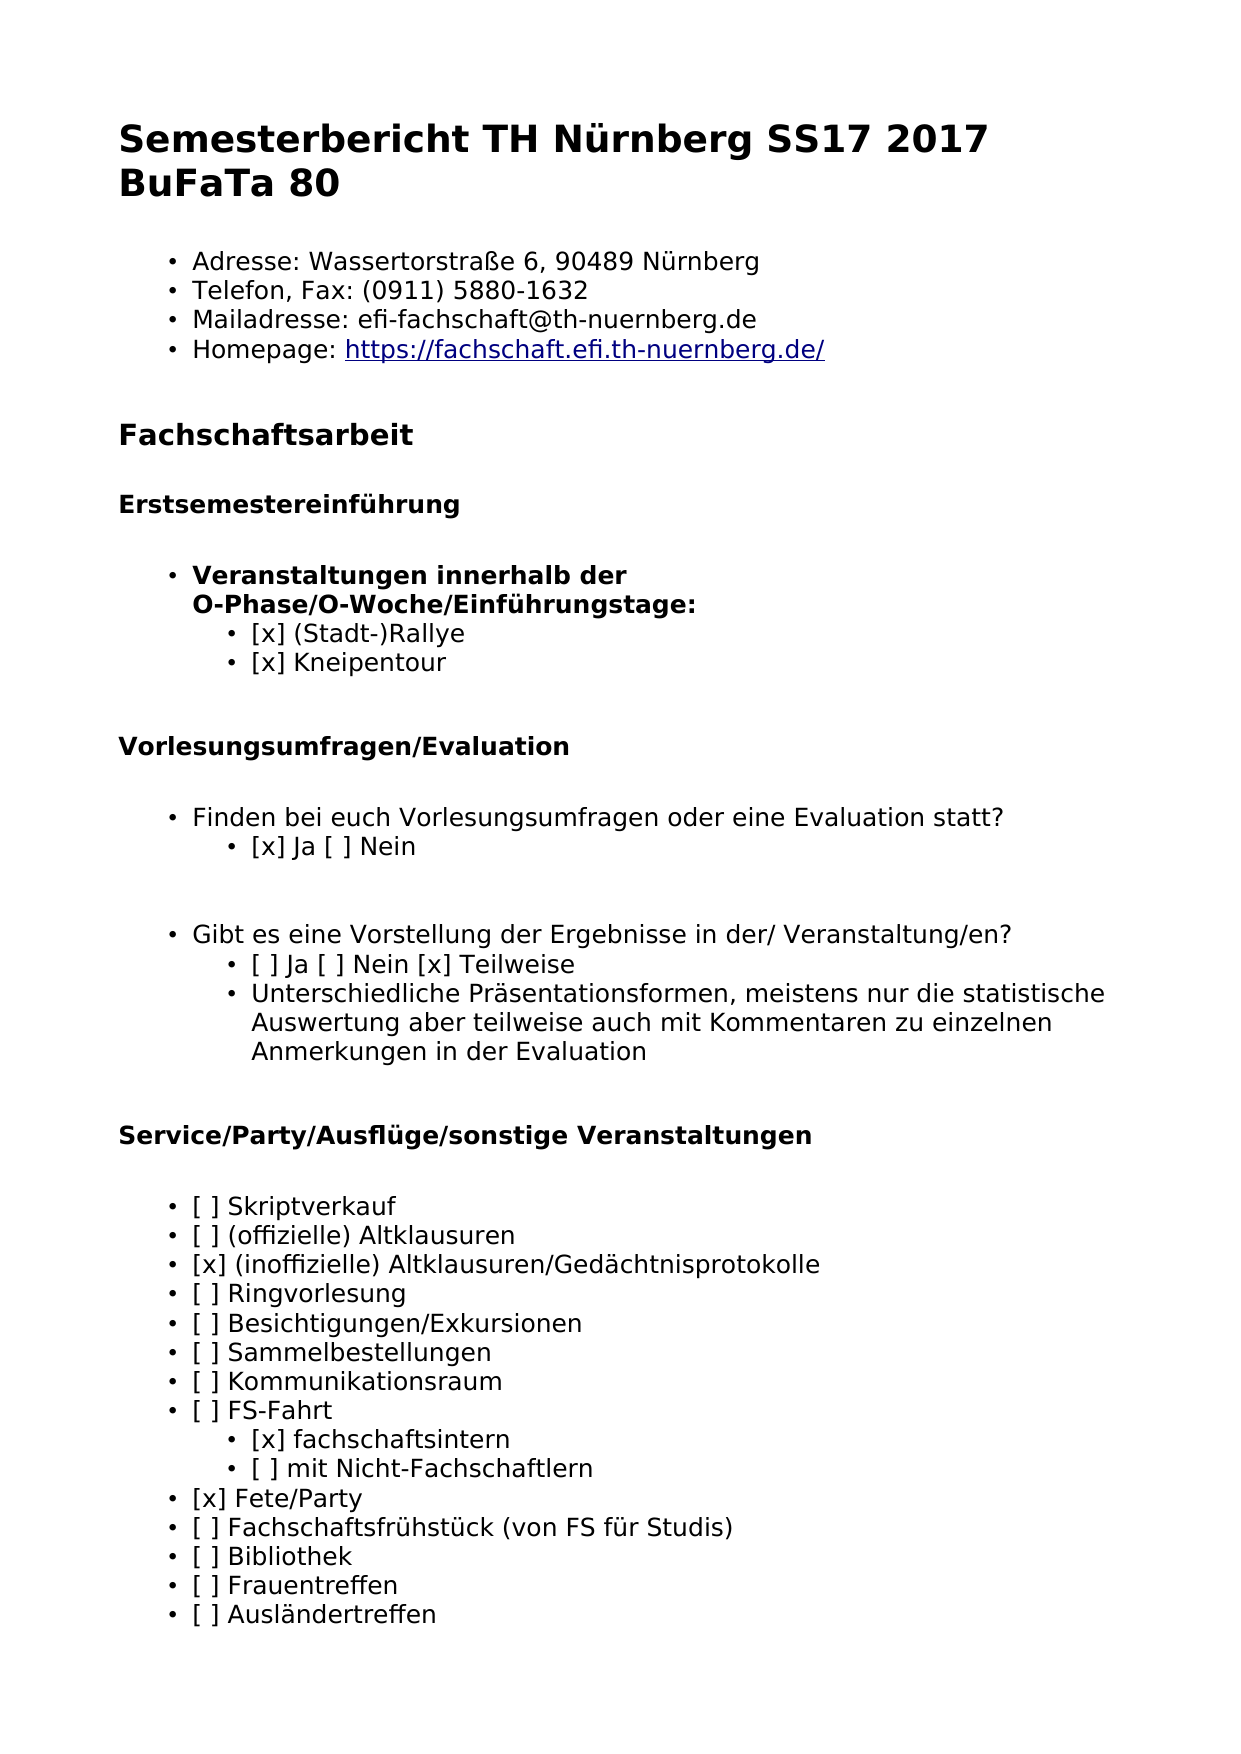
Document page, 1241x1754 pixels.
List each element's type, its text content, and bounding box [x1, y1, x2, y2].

list Telefon, Fax: (0911) 5880-1632 [177, 277, 1122, 306]
subtitle Service/Party/Ausflüge/sonstige Veranstaltungen [118, 1121, 1122, 1150]
list [ ] Sammelbestellungen [177, 1338, 1122, 1367]
list [ ] mit Nicht-Fachschaftlern [236, 1455, 1122, 1484]
subtitle Semesterbericht TH Nürnberg SS17 2017 BuFaTa 80 [118, 118, 1122, 205]
list [x] Fete/Party [177, 1484, 1122, 1513]
list [x] (Stadt-)Rallye [236, 619, 1122, 649]
list [x] (inoffizielle) Altklausuren/Gedächtnisprotokolle [177, 1251, 1122, 1280]
list Adresse: Wassertorstraße 6, 90489 Nürnberg [177, 247, 1122, 277]
list [ ] Kommunikationsraum [177, 1367, 1122, 1396]
list [ ] Ausländertreffen [177, 1601, 1122, 1630]
list [ ] Ja [ ] Nein [x] Teilweise [236, 950, 1122, 979]
list Gibt es eine Vorstellung der Ergebnisse in der/ Veranstaltung/en? [177, 921, 1122, 950]
list Unterschiedliche Präsentationsformen, meistens nur die statistische Auswertung aber teilweise auch mit Kommentaren zu einzelnen Anmerkungen in der Evaluation [236, 979, 1122, 1067]
list [x] Kneipentour [236, 649, 1122, 678]
list Mailadresse: efi-fachschaft@th-nuernberg.de [177, 306, 1122, 335]
subtitle Fachschaftsarbeit [118, 418, 1122, 452]
list [ ] Skriptverkauf [177, 1192, 1122, 1221]
list [ ] Besichtigungen/Exkursionen [177, 1309, 1122, 1338]
list [x] Ja [ ] Nein [236, 833, 1122, 862]
subtitle Vorlesungsumfragen/Evaluation [118, 732, 1122, 761]
list [ ] Ringvorlesung [177, 1280, 1122, 1309]
list [ ] Frauentreffen [177, 1571, 1122, 1601]
list [x] fachschaftsintern [236, 1426, 1122, 1455]
list [ ] (offizielle) Altklausuren [177, 1221, 1122, 1251]
list Veranstaltungen innerhalb der O-Phase/O-Woche/Einführungstage: [177, 561, 1122, 619]
list [ ] Bibliothek [177, 1542, 1122, 1571]
list Finden bei euch Vorlesungsumfragen oder eine Evaluation statt? [177, 803, 1122, 833]
subtitle Erstsemestereinführung [118, 490, 1122, 519]
list [ ] Fachschaftsfrühstück (von FS für Studis) [177, 1513, 1122, 1542]
list Homepage: https://fachschaft.efi.th-nuernberg.de/ [177, 335, 1122, 364]
list [ ] FS-Fahrt [177, 1396, 1122, 1426]
